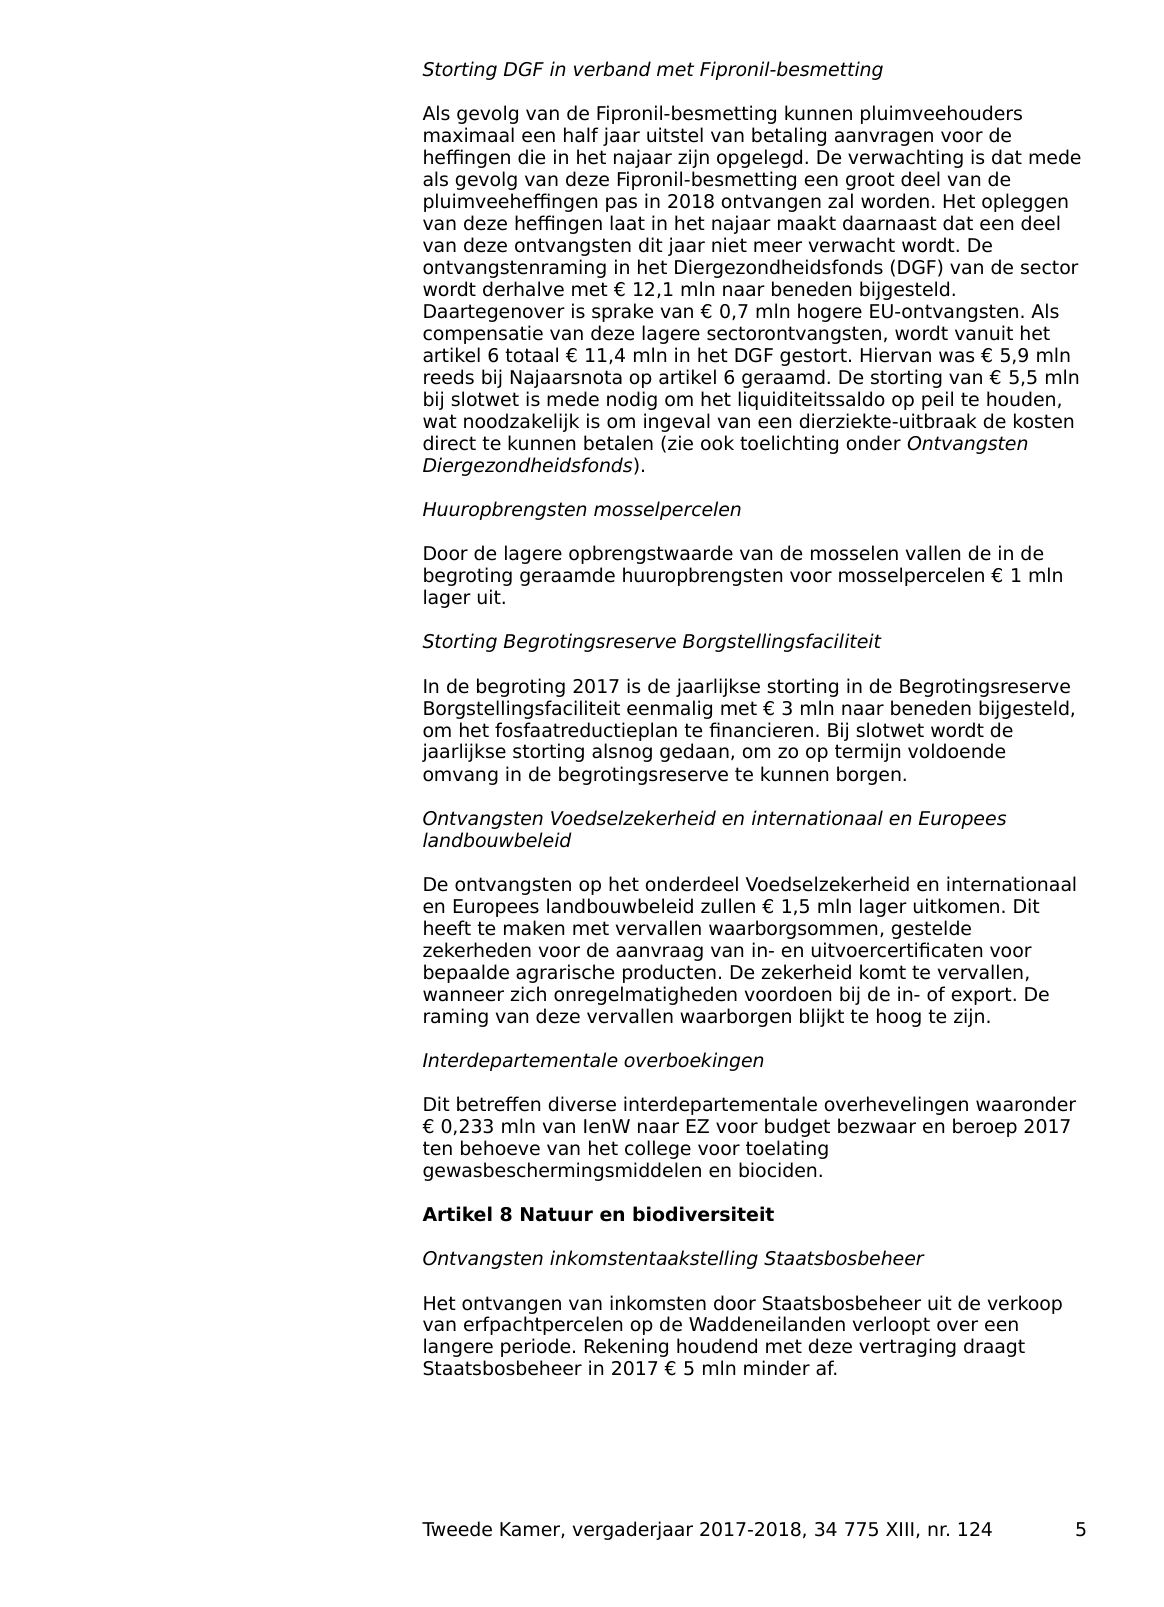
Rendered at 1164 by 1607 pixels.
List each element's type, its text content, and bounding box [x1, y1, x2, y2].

subtitle Huuropbrengsten mosselpercelen [422, 499, 1087, 521]
text In de begroting 2017 is de jaarlijkse storting in de Begrotingsreserve Borgstellingsfaciliteit eenmalig met € 3 mln naar beneden bijgesteld, om het fosfaatreductieplan te financieren. Bij slotwet wordt de jaarlijkse storting alsnog gedaan, om zo op termijn voldoende omvang in de begrotingsreserve te kunnen borgen. [422, 676, 1087, 785]
text De ontvangsten op het onderdeel Voedselzekerheid en internationaal en Europees landbouwbeleid zullen € 1,5 mln lager uitkomen. Dit heeft te maken met vervallen waarborgsommen, gestelde zekerheden voor de aanvraag van in- en uitvoercertificaten voor bepaalde agrarische producten. De zekerheid komt te vervallen, wanneer zich onregelmatigheden voordoen bij de in- of export. De raming van deze vervallen waarborgen blijkt te hoog te zijn. [422, 874, 1087, 1028]
text Het ontvangen van inkomsten door Staatsbosbeheer uit de verkoop van erfpachtpercelen op de Waddeneilanden verloopt over een langere periode. Rekening houdend met deze vertraging draagt Staatsbosbeheer in 2017 € 5 mln minder af. [422, 1292, 1087, 1380]
subtitle Storting DGF in verband met Fipronil-besmetting [422, 59, 1087, 81]
subtitle Storting Begrotingsreserve Borgstellingsfaciliteit [422, 631, 1087, 653]
subtitle Ontvangsten Voedselzekerheid en internationaal en Europees landbouwbeleid [422, 808, 1087, 852]
text Als gevolg van de Fipronil-besmetting kunnen pluimveehouders maximaal een half jaar uitstel van betaling aanvragen voor de heffingen die in het najaar zijn opgelegd. De verwachting is dat mede als gevolg van deze Fipronil-besmetting een groot deel van de pluimveeheffingen pas in 2018 ontvangen zal worden. Het opleggen van deze heffingen laat in het najaar maakt daarnaast dat een deel van deze ontvangsten dit jaar niet meer verwacht wordt. De ontvangstenraming in het Diergezondheidsfonds (DGF) van de sector wordt derhalve met € 12,1 mln naar beneden bijgesteld. Daartegenover is sprake van € 0,7 mln hogere EU-ontvangsten. Als compensatie van deze lagere sectorontvangsten, wordt vanuit het artikel 6 totaal € 11,4 mln in het DGF gestort. Hiervan was € 5,9 mln reeds bij Najaarsnota op artikel 6 geraamd. De storting van € 5,5 mln bij slotwet is mede nodig om het liquiditeitssaldo op peil te houden, wat noodzakelijk is om ingeval van een dierziekte-uitbraak de kosten direct te kunnen betalen (zie ook toelichting onder Ontvangsten Diergezondheidsfonds). [422, 103, 1087, 477]
text Door de lagere opbrengstwaarde van de mosselen vallen de in de begroting geraamde huuropbrengsten voor mosselpercelen € 1 mln lager uit. [422, 543, 1087, 609]
subtitle Ontvangsten inkomstentaakstelling Staatsbosbeheer [422, 1248, 1087, 1270]
subtitle Artikel 8 Natuur en biodiversiteit [422, 1204, 1087, 1226]
subtitle Interdepartementale overboekingen [422, 1050, 1087, 1072]
text Dit betreffen diverse interdepartementale overhevelingen waaronder € 0,233 mln van IenW naar EZ voor budget bezwaar en beroep 2017 ten behoeve van het college voor toelating gewasbeschermingsmiddelen en biociden. [422, 1094, 1087, 1182]
